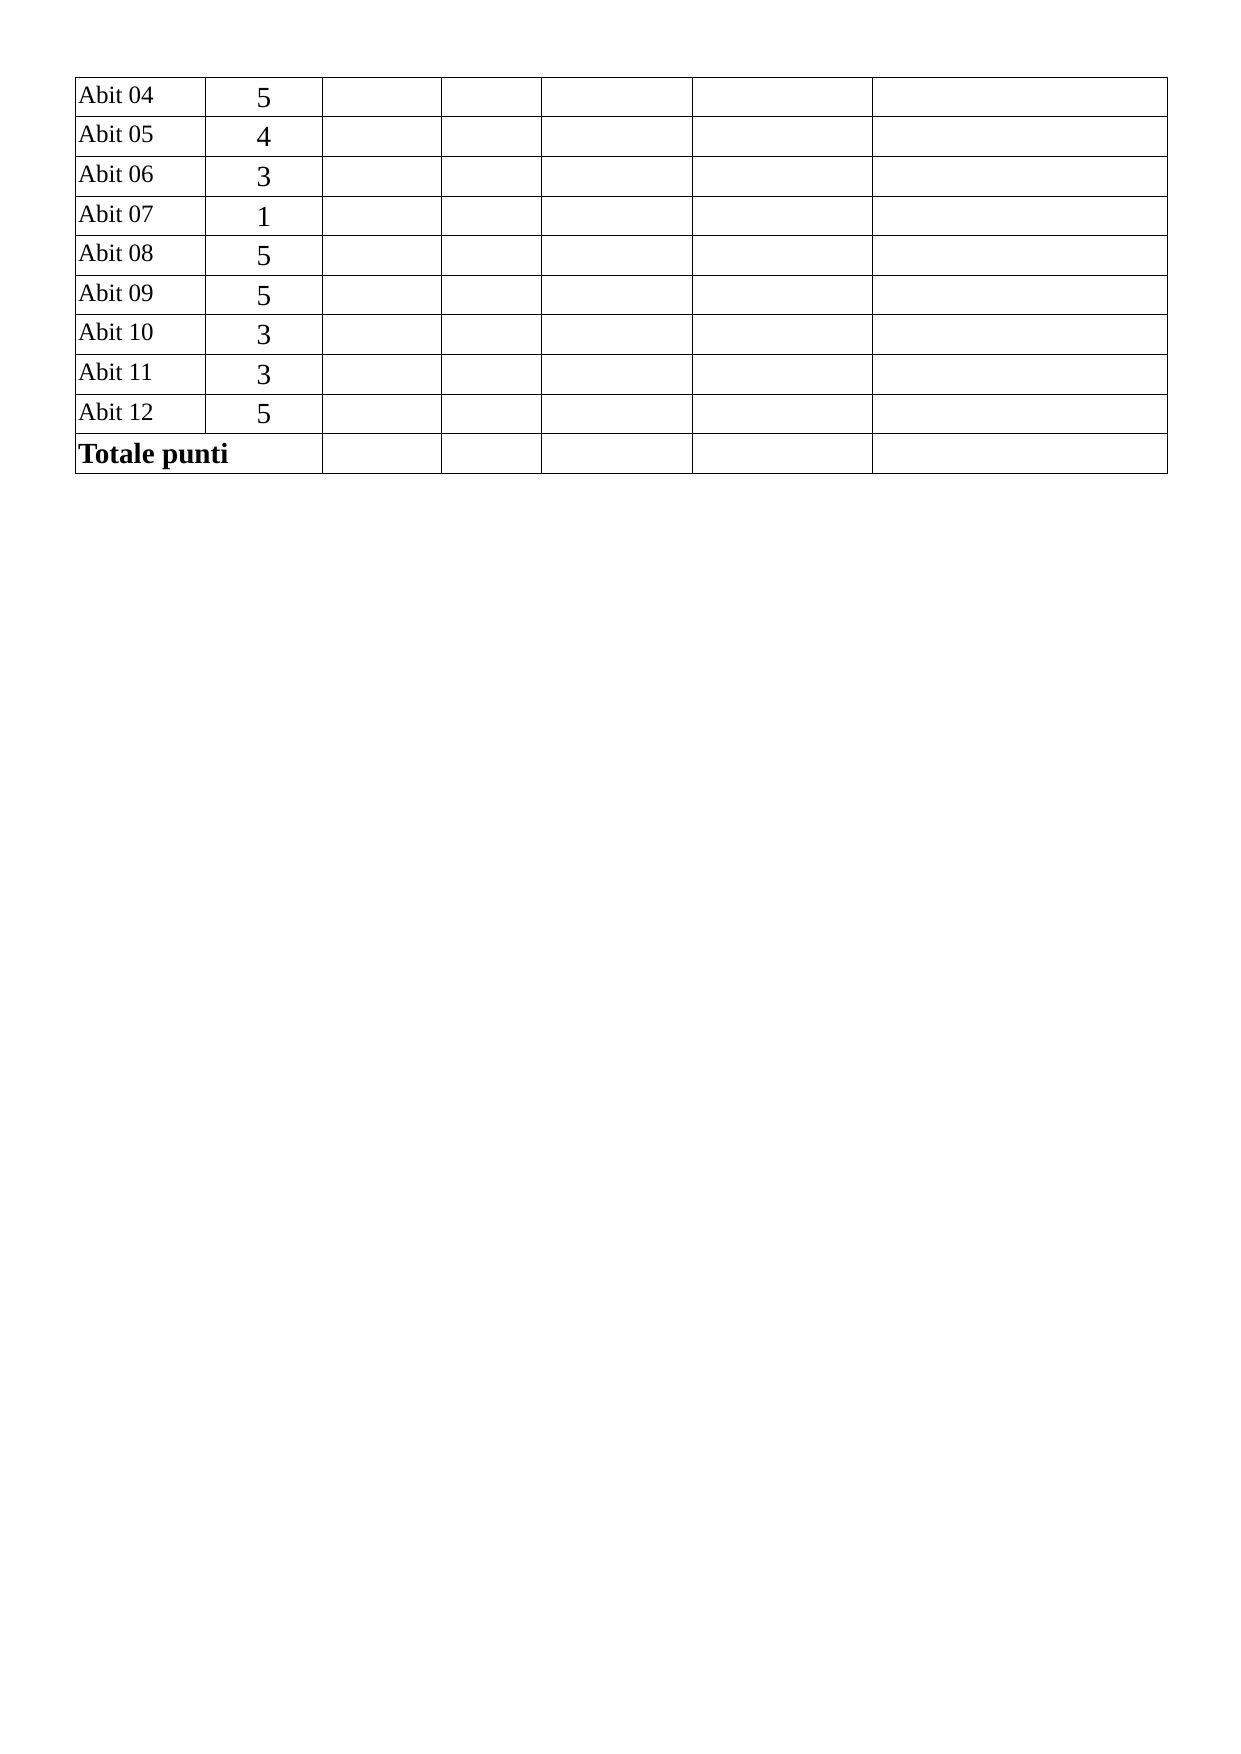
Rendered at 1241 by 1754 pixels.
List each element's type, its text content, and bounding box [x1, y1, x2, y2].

table_cell [323, 395, 441, 433]
table_cell [442, 434, 541, 473]
table_cell [323, 197, 441, 235]
table_cell [693, 78, 872, 116]
table_cell [693, 117, 872, 156]
table_cell [873, 395, 1167, 433]
table_cell [323, 78, 441, 116]
table_cell [442, 197, 541, 235]
table_cell [442, 315, 541, 354]
table_cell [323, 315, 441, 354]
table_cell [693, 276, 872, 314]
table_cell Abit 09 [76, 276, 205, 314]
table_cell [873, 236, 1167, 275]
table_cell Abit 11 [76, 355, 205, 393]
table_cell [873, 276, 1167, 314]
table_cell [693, 197, 872, 235]
table_cell Abit 06 [76, 157, 205, 196]
table_cell [873, 355, 1167, 393]
table_cell [442, 117, 541, 156]
table_cell 3 [206, 315, 322, 354]
table_cell Abit 12 [76, 395, 205, 433]
table_cell [442, 395, 541, 433]
table_cell [442, 78, 541, 116]
table_cell [542, 315, 692, 354]
table_cell [693, 355, 872, 393]
table_cell [693, 434, 872, 473]
table_cell [442, 236, 541, 275]
table_cell Totale punti [76, 434, 322, 473]
table_cell [873, 78, 1167, 116]
table_cell 4 [206, 117, 322, 156]
table_cell [873, 197, 1167, 235]
table_cell [323, 434, 441, 473]
table_cell [542, 78, 692, 116]
table_cell 1 [206, 197, 322, 235]
table_cell [873, 157, 1167, 196]
table_cell [542, 395, 692, 433]
table_cell [873, 434, 1167, 473]
table_cell Abit 08 [76, 236, 205, 275]
table_cell [873, 117, 1167, 156]
table_cell [693, 157, 872, 196]
table_cell [693, 315, 872, 354]
table_cell [542, 355, 692, 393]
table_cell [542, 434, 692, 473]
table_cell [442, 276, 541, 314]
table_cell [542, 236, 692, 275]
table_cell 3 [206, 157, 322, 196]
table_cell 5 [206, 78, 322, 116]
table_cell [442, 157, 541, 196]
table_cell [323, 117, 441, 156]
table_cell [442, 355, 541, 393]
table_cell Abit 04 [76, 78, 205, 116]
table_cell [693, 395, 872, 433]
table_cell [542, 276, 692, 314]
table_cell [323, 355, 441, 393]
table_cell [323, 157, 441, 196]
table_cell 5 [206, 395, 322, 433]
table_cell 5 [206, 236, 322, 275]
table_cell Abit 05 [76, 117, 205, 156]
table_cell 5 [206, 276, 322, 314]
table_cell [323, 236, 441, 275]
table_cell Abit 07 [76, 197, 205, 235]
table_cell [542, 117, 692, 156]
table_cell [323, 276, 441, 314]
table_cell 3 [206, 355, 322, 393]
table_cell Abit 10 [76, 315, 205, 354]
table_cell [873, 315, 1167, 354]
table_cell [693, 236, 872, 275]
table_cell [542, 197, 692, 235]
table_cell [542, 157, 692, 196]
